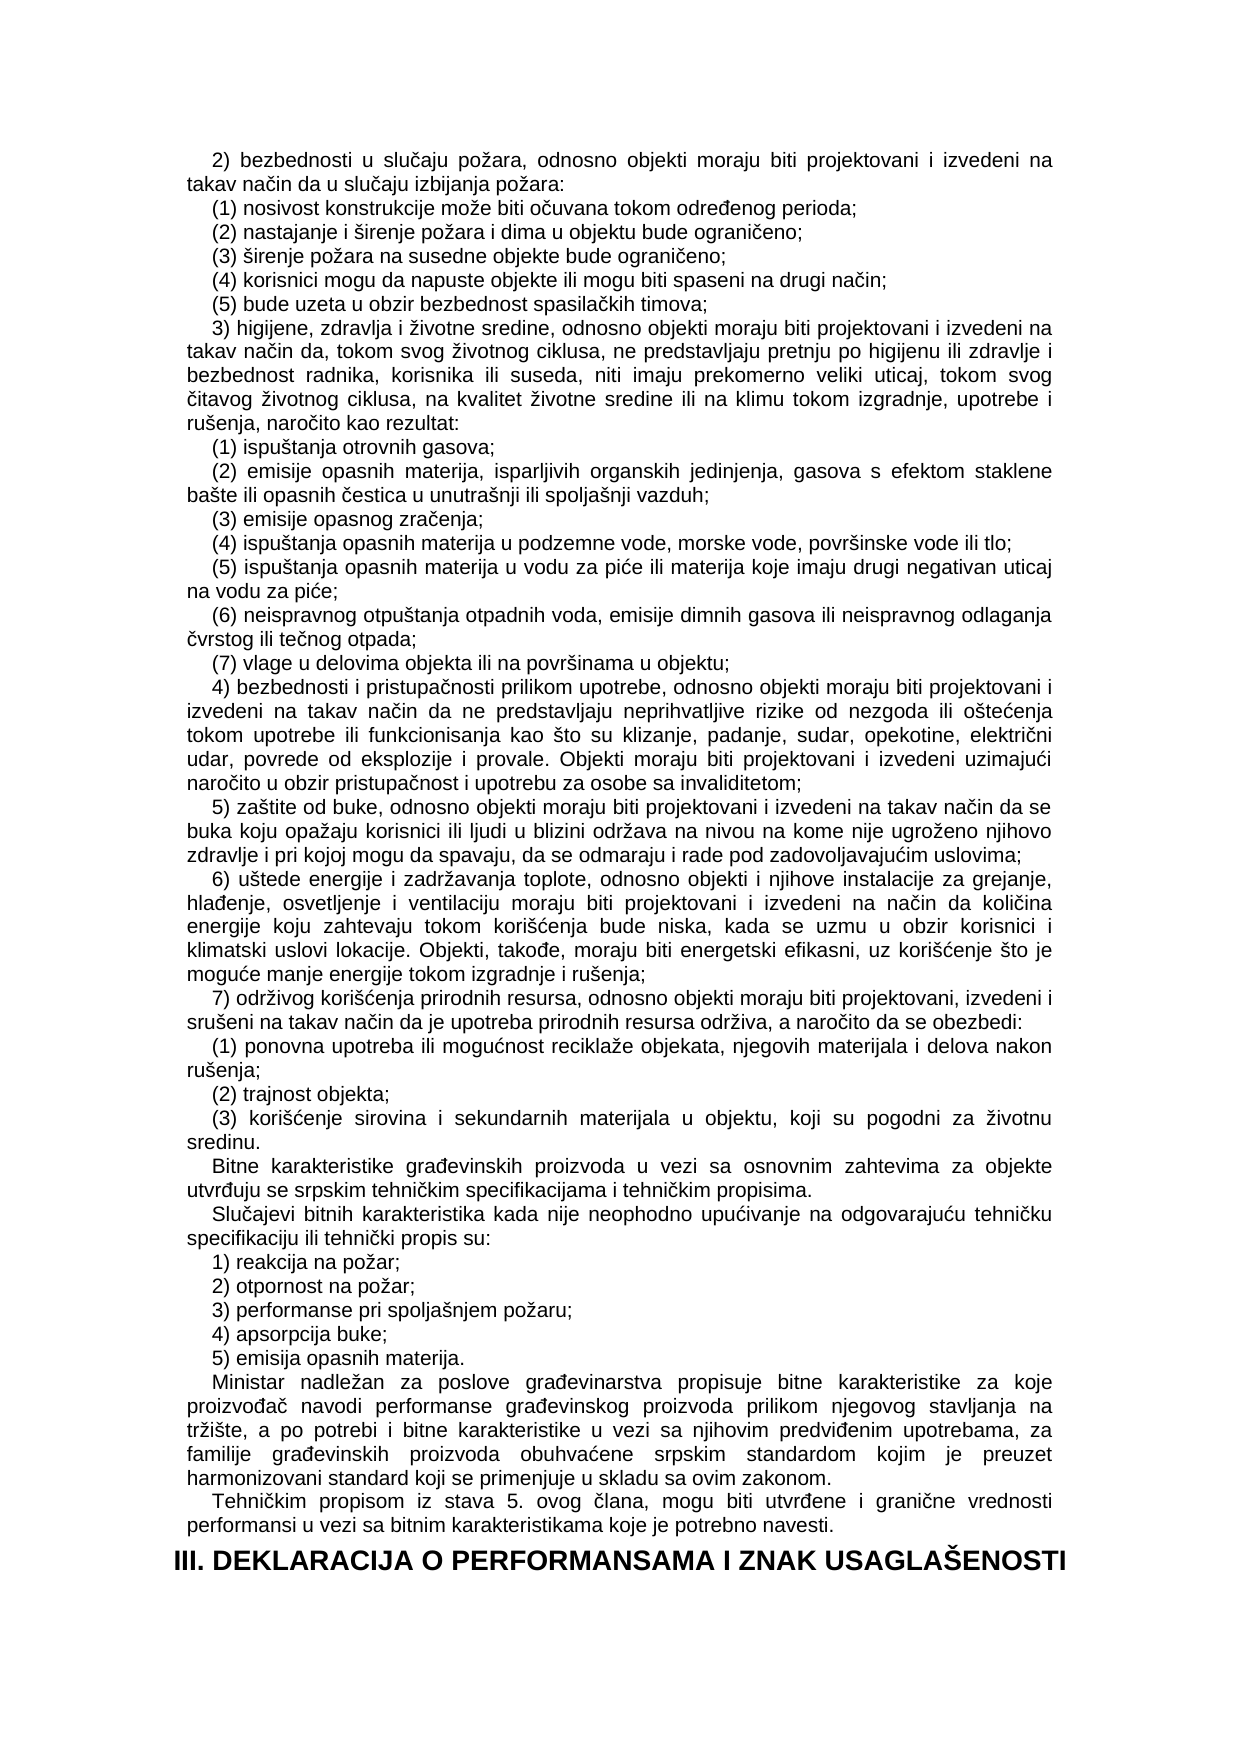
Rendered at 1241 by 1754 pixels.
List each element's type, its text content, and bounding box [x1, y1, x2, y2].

text Bitne karakteristike građevinskih proizvoda u vezi sa osnovnim zahtevima za objekte utvrđuju se srpskim tehničkim specifikacijama i tehničkim propisima. [187, 1154, 1053, 1202]
text 5) zaštite od buke, odnosno objekti moraju biti projektovani i izvedeni na takav način da se buka koju opažaju korisnici ili ljudi u blizini održava na nivou na kome nije ugroženo njihovo zdravlje i pri kojoj mogu da spavaju, da se odmaraju i rade pod zadovoljavajućim uslovima; [187, 794, 1053, 866]
text (1) ispuštanja otrovnih gasova; [187, 435, 1053, 459]
text 4) apsorpcija buke; [187, 1322, 1053, 1346]
text 3) higijene, zdravlja i životne sredine, odnosno objekti moraju biti projektovani i izvedeni na takav način da, tokom svog životnog ciklusa, ne predstavljaju pretnju po higijenu ili zdravlje i bezbednost radnika, korisnika ili suseda, niti imaju prekomerno veliki uticaj, tokom svog čitavog životnog ciklusa, na kvalitet životne sredine ili na klimu tokom izgradnje, upotrebe i rušenja, naročito kao rezultat: [187, 315, 1053, 435]
text (2) nastajanje i širenje požara i dima u objektu bude ograničeno; [187, 219, 1053, 243]
text (4) ispuštanja opasnih materija u podzemne vode, morske vode, površinske vode ili tlo; [187, 531, 1053, 555]
text 2) bezbednosti u slučaju požara, odnosno objekti moraju biti projektovani i izvedeni na takav način da u slučaju izbijanja požara: [187, 148, 1053, 196]
text Ministar nadležan za poslove građevinarstva propisuje bitne karakteristike za koje proizvođač navodi performanse građevinskog proizvoda prilikom njegovog stavljanja na tržište, a po potrebi i bitne karakteristike u vezi sa njihovim predviđenim upotrebama, za familije građevinskih proizvoda obuhvaćene srpskim standardom kojim je preuzet harmonizovani standard koji se primenjuje u skladu sa ovim zakonom. [187, 1369, 1053, 1489]
text (6) neispravnog otpuštanja otpadnih voda, emisije dimnih gasova ili neispravnog odlaganja čvrstog ili tečnog otpada; [187, 603, 1053, 651]
text 2) otpornost na požar; [187, 1274, 1053, 1298]
text 5) emisija opasnih materija. [187, 1346, 1053, 1369]
text 7) održivog korišćenja prirodnih resursa, odnosno objekti moraju biti projektovani, izvedeni i srušeni na takav način da je upotreba prirodnih resursa održiva, a naročito da se obezbedi: [187, 986, 1053, 1034]
text 1) reakcija na požar; [187, 1250, 1053, 1274]
text (3) korišćenje sirovina i sekundarnih materijala u objektu, koji su pogodni za životnu sredinu. [187, 1106, 1053, 1154]
text 3) performanse pri spoljašnjem požaru; [187, 1298, 1053, 1322]
text (3) širenje požara na susedne objekte bude ograničeno; [187, 243, 1053, 267]
text Slučajevi bitnih karakteristika kada nije neophodno upućivanje na odgovarajuću tehničku specifikaciju ili tehnički propis su: [187, 1202, 1053, 1250]
text (2) trajnost objekta; [187, 1082, 1053, 1106]
text III. DEKLARACIJA O PERFORMANSAMA I ZNAK USAGLAŠENOSTI [171, 1543, 1069, 1576]
text (3) emisije opasnog zračenja; [187, 507, 1053, 531]
text (2) emisije opasnih materija, isparljivih organskih jedinjenja, gasova s efektom staklene bašte ili opasnih čestica u unutrašnji ili spoljašnji vazduh; [187, 459, 1053, 507]
text (1) nosivost konstrukcije može biti očuvana tokom određenog perioda; [187, 196, 1053, 219]
text Tehničkim propisom iz stava 5. ovog člana, mogu biti utvrđene i granične vrednosti performansi u vezi sa bitnim karakteristikama koje je potrebno navesti. [187, 1489, 1053, 1537]
text 6) uštede energije i zadržavanja toplote, odnosno objekti i njihove instalacije za grejanje, hlađenje, osvetljenje i ventilaciju moraju biti projektovani i izvedeni na način da količina energije koju zahtevaju tokom korišćenja bude niska, kada se uzmu u obzir korisnici i klimatski uslovi lokacije. Objekti, takođe, moraju biti energetski efikasni, uz korišćenje što je moguće manje energije tokom izgradnje i rušenja; [187, 866, 1053, 986]
text (1) ponovna upotreba ili mogućnost reciklaže objekata, njegovih materijala i delova nakon rušenja; [187, 1034, 1053, 1082]
text (5) bude uzeta u obzir bezbednost spasilačkih timova; [187, 291, 1053, 315]
text (7) vlage u delovima objekta ili na površinama u objektu; [187, 651, 1053, 675]
text 4) bezbednosti i pristupačnosti prilikom upotrebe, odnosno objekti moraju biti projektovani i izvedeni na takav način da ne predstavljaju neprihvatljive rizike od nezgoda ili oštećenja tokom upotrebe ili funkcionisanja kao što su klizanje, padanje, sudar, opekotine, električni udar, povrede od eksplozije i provale. Objekti moraju biti projektovani i izvedeni uzimajući naročito u obzir pristupačnost i upotrebu za osobe sa invaliditetom; [187, 675, 1053, 794]
text (5) ispuštanja opasnih materija u vodu za piće ili materija koje imaju drugi negativan uticaj na vodu za piće; [187, 555, 1053, 603]
text (4) korisnici mogu da napuste objekte ili mogu biti spaseni na drugi način; [187, 267, 1053, 291]
